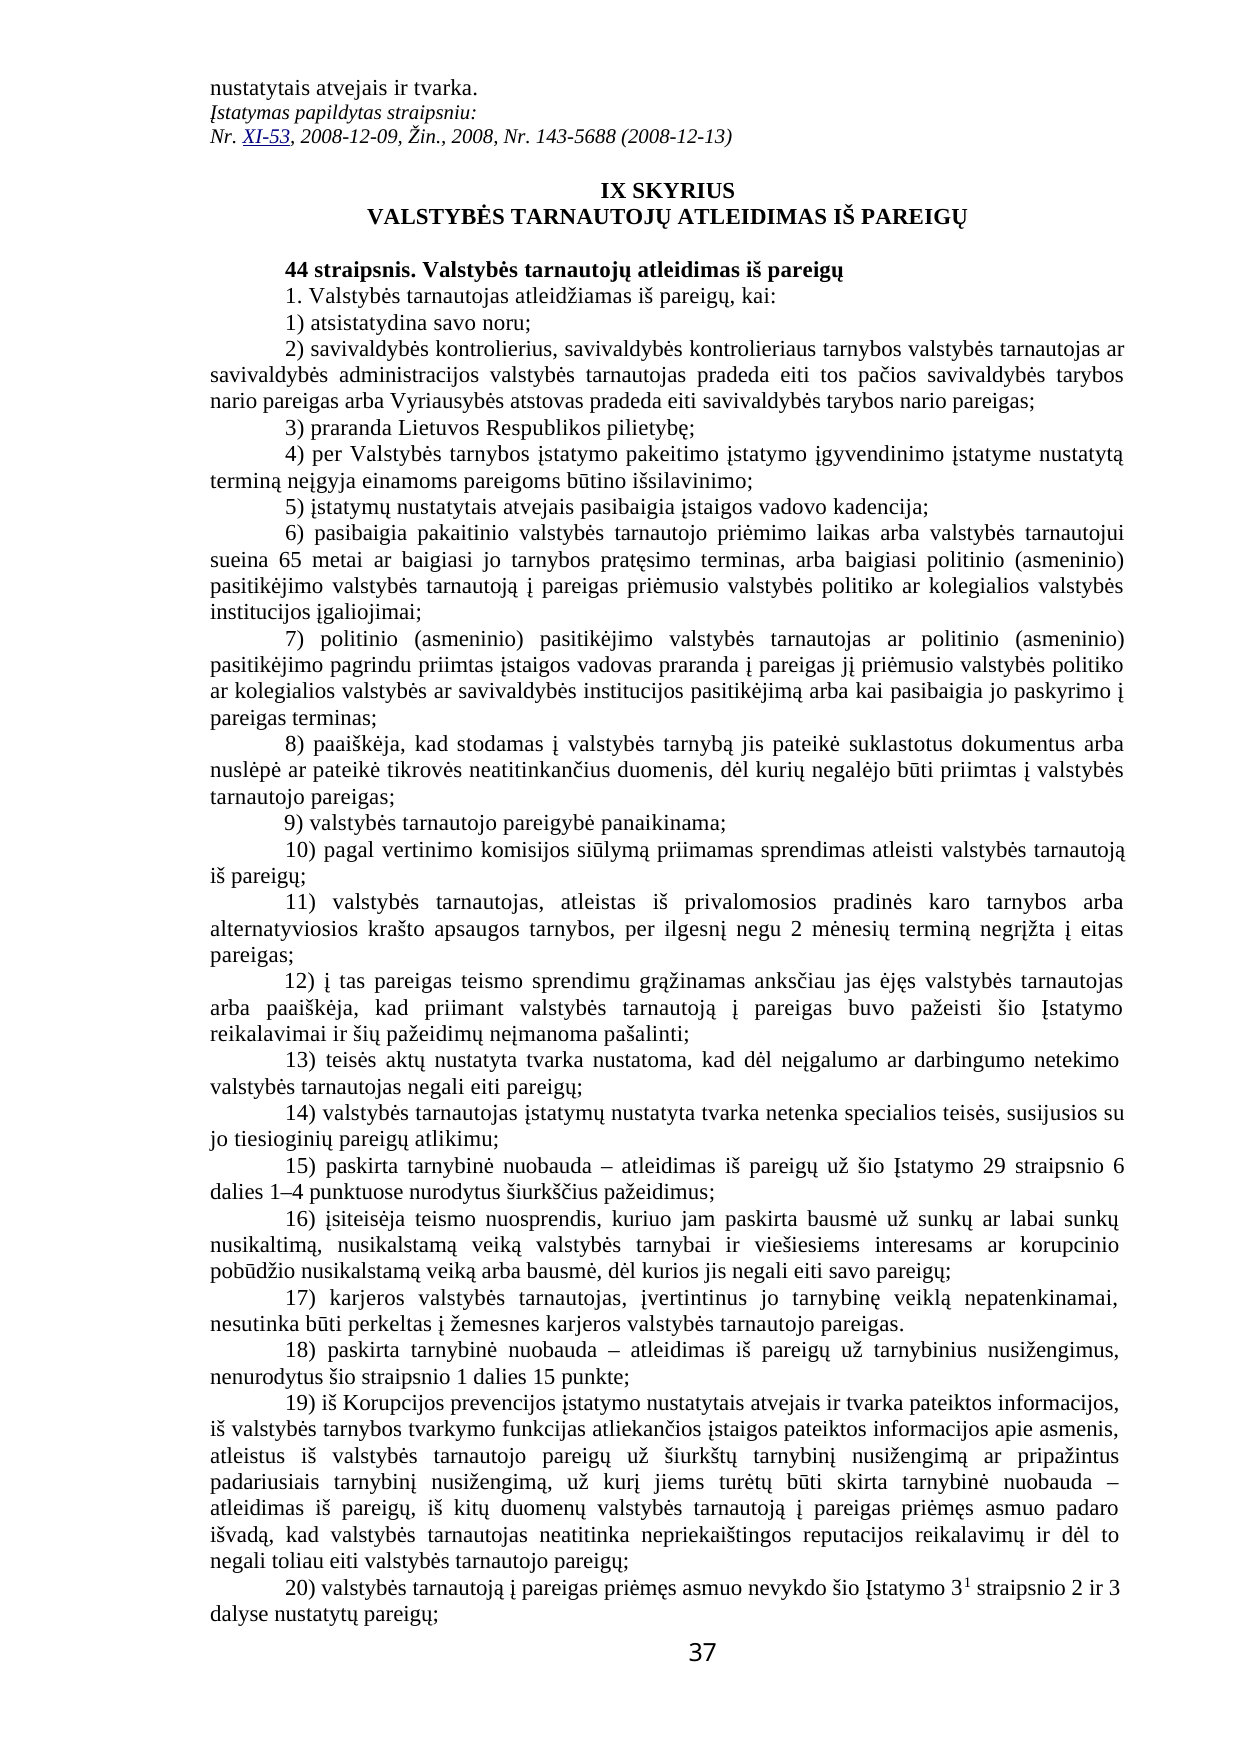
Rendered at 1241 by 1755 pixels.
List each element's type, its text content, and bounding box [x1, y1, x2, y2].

text Nr. XI-53, 2008-12-09, Žin., 2008, Nr. 143-5688 (2008-12-13) [210, 124, 1120, 148]
text 13) teisės aktų nustatyta tvarka nustatoma, kad dėl neįgalumo ar darbingumo netekimo valstybės tarnautojas negali eiti pareigų; [210, 1046, 1120, 1099]
text 44 straipsnis. Valstybės tarnautojų atleidimas iš pareigų [210, 256, 1126, 282]
text 19) iš Korupcijos prevencijos įstatymo nustatytais atvejais ir tvarka pateiktos informacijos, iš valstybės tarnybos tvarkymo funkcijas atliekančios įstaigos pateiktos informacijos apie asmenis, atleistus iš valstybės tarnautojo pareigų už šiurkštų tarnybinį nusižengimą ar pripažintus padariusiais tarnybinį nusižengimą, už kurį jiems turėtų būti skirta tarnybinė nuobauda – atleidimas iš pareigų, iš kitų duomenų valstybės tarnautoją į pareigas priėmęs asmuo padaro išvadą, kad valstybės tarnautojas neatitinka nepriekaištingos reputacijos reikalavimų ir dėl to negali toliau eiti valstybės tarnautojo pareigų; [210, 1389, 1120, 1573]
text 3) praranda Lietuvos Respublikos pilietybę; [210, 414, 1126, 440]
text 4) per Valstybės tarnybos įstatymo pakeitimo įstatymo įgyvendinimo įstatyme nustatytą terminą neįgyja einamoms pareigoms būtino išsilavinimo; [210, 440, 1126, 493]
text 2) savivaldybės kontrolierius, savivaldybės kontrolieriaus tarnybos valstybės tarnautojas ar savivaldybės administracijos valstybės tarnautojas pradeda eiti tos pačios savivaldybės tarybos nario pareigas arba Vyriausybės atstovas pradeda eiti savivaldybės tarybos nario pareigas; [210, 335, 1126, 414]
text VALSTYBĖS TARNAUTOJŲ ATLEIDIMAS IŠ PAREIGŲ [210, 203, 1126, 229]
text 16) įsiteisėja teismo nuosprendis, kuriuo jam paskirta bausmė už sunkų ar labai sunkų nusikaltimą, nusikalstamą veiką valstybės tarnybai ir viešiesiems interesams ar korupcinio pobūdžio nusikalstamą veiką arba bausmė, dėl kurios jis negali eiti savo pareigų; [210, 1204, 1120, 1284]
text 14) valstybės tarnautojas įstatymų nustatyta tvarka netenka specialios teisės, susijusios su jo tiesioginių pareigų atlikimu; [210, 1099, 1126, 1152]
text 11) valstybės tarnautojas, atleistas iš privalomosios pradinės karo tarnybos arba alternatyviosios krašto apsaugos tarnybos, per ilgesnį negu 2 mėnesių terminą negrįžta į eitas pareigas; [210, 888, 1126, 967]
text 20) valstybės tarnautoją į pareigas priėmęs asmuo nevykdo šio Įstatymo 31 straipsnio 2 ir 3 dalyse nustatytų pareigų; [210, 1573, 1120, 1626]
text nustatytais atvejais ir tvarka. [210, 73, 1126, 100]
text 12) į tas pareigas teismo sprendimu grąžinamas anksčiau jas ėjęs valstybės tarnautojas arba paaiškėja, kad priimant valstybės tarnautoją į pareigas buvo pažeisti šio Įstatymo reikalavimai ir šių pažeidimų neįmanoma pašalinti; [210, 967, 1126, 1046]
text 9) valstybės tarnautojo pareigybė panaikinama; [210, 809, 1126, 836]
text 1. Valstybės tarnautojas atleidžiamas iš pareigų, kai: [210, 282, 1126, 308]
text 5) įstatymų nustatytais atvejais pasibaigia įstaigos vadovo kadencija; [210, 493, 1126, 519]
text 17) karjeros valstybės tarnautojas, įvertintinus jo tarnybinę veiklą nepatenkinamai, nesutinka būti perkeltas į žemesnes karjeros valstybės tarnautojo pareigas. [210, 1284, 1120, 1336]
subtitle IX SKYRIUS [210, 177, 1126, 203]
text 18) paskirta tarnybinė nuobauda – atleidimas iš pareigų už tarnybinius nusižengimus, nenurodytus šio straipsnio 1 dalies 15 punkte; [210, 1336, 1120, 1389]
text 1) atsistatydina savo noru; [210, 308, 1126, 335]
text 10) pagal vertinimo komisijos siūlymą priimamas sprendimas atleisti valstybės tarnautoją iš pareigų; [210, 836, 1126, 888]
text 8) paaiškėja, kad stodamas į valstybės tarnybą jis pateikė suklastotus dokumentus arba nuslėpė ar pateikė tikrovės neatitinkančius duomenis, dėl kurių negalėjo būti priimtas į valstybės tarnautojo pareigas; [210, 730, 1126, 809]
text 7) politinio (asmeninio) pasitikėjimo valstybės tarnautojas ar politinio (asmeninio) pasitikėjimo pagrindu priimtas įstaigos vadovas praranda į pareigas jį priėmusio valstybės politiko ar kolegialios valstybės ar savivaldybės institucijos pasitikėjimą arba kai pasibaigia jo paskyrimo į pareigas terminas; [210, 625, 1126, 730]
text 6) pasibaigia pakaitinio valstybės tarnautojo priėmimo laikas arba valstybės tarnautojui sueina 65 metai ar baigiasi jo tarnybos pratęsimo terminas, arba baigiasi politinio (asmeninio) pasitikėjimo valstybės tarnautoją į pareigas priėmusio valstybės politiko ar kolegialios valstybės institucijos įgaliojimai; [210, 519, 1126, 625]
text Įstatymas papildytas straipsniu: [210, 100, 1126, 124]
text 15) paskirta tarnybinė nuobauda – atleidimas iš pareigų už šio Įstatymo 29 straipsnio 6 dalies 1–4 punktuose nurodytus šiurkščius pažeidimus; [210, 1152, 1126, 1204]
